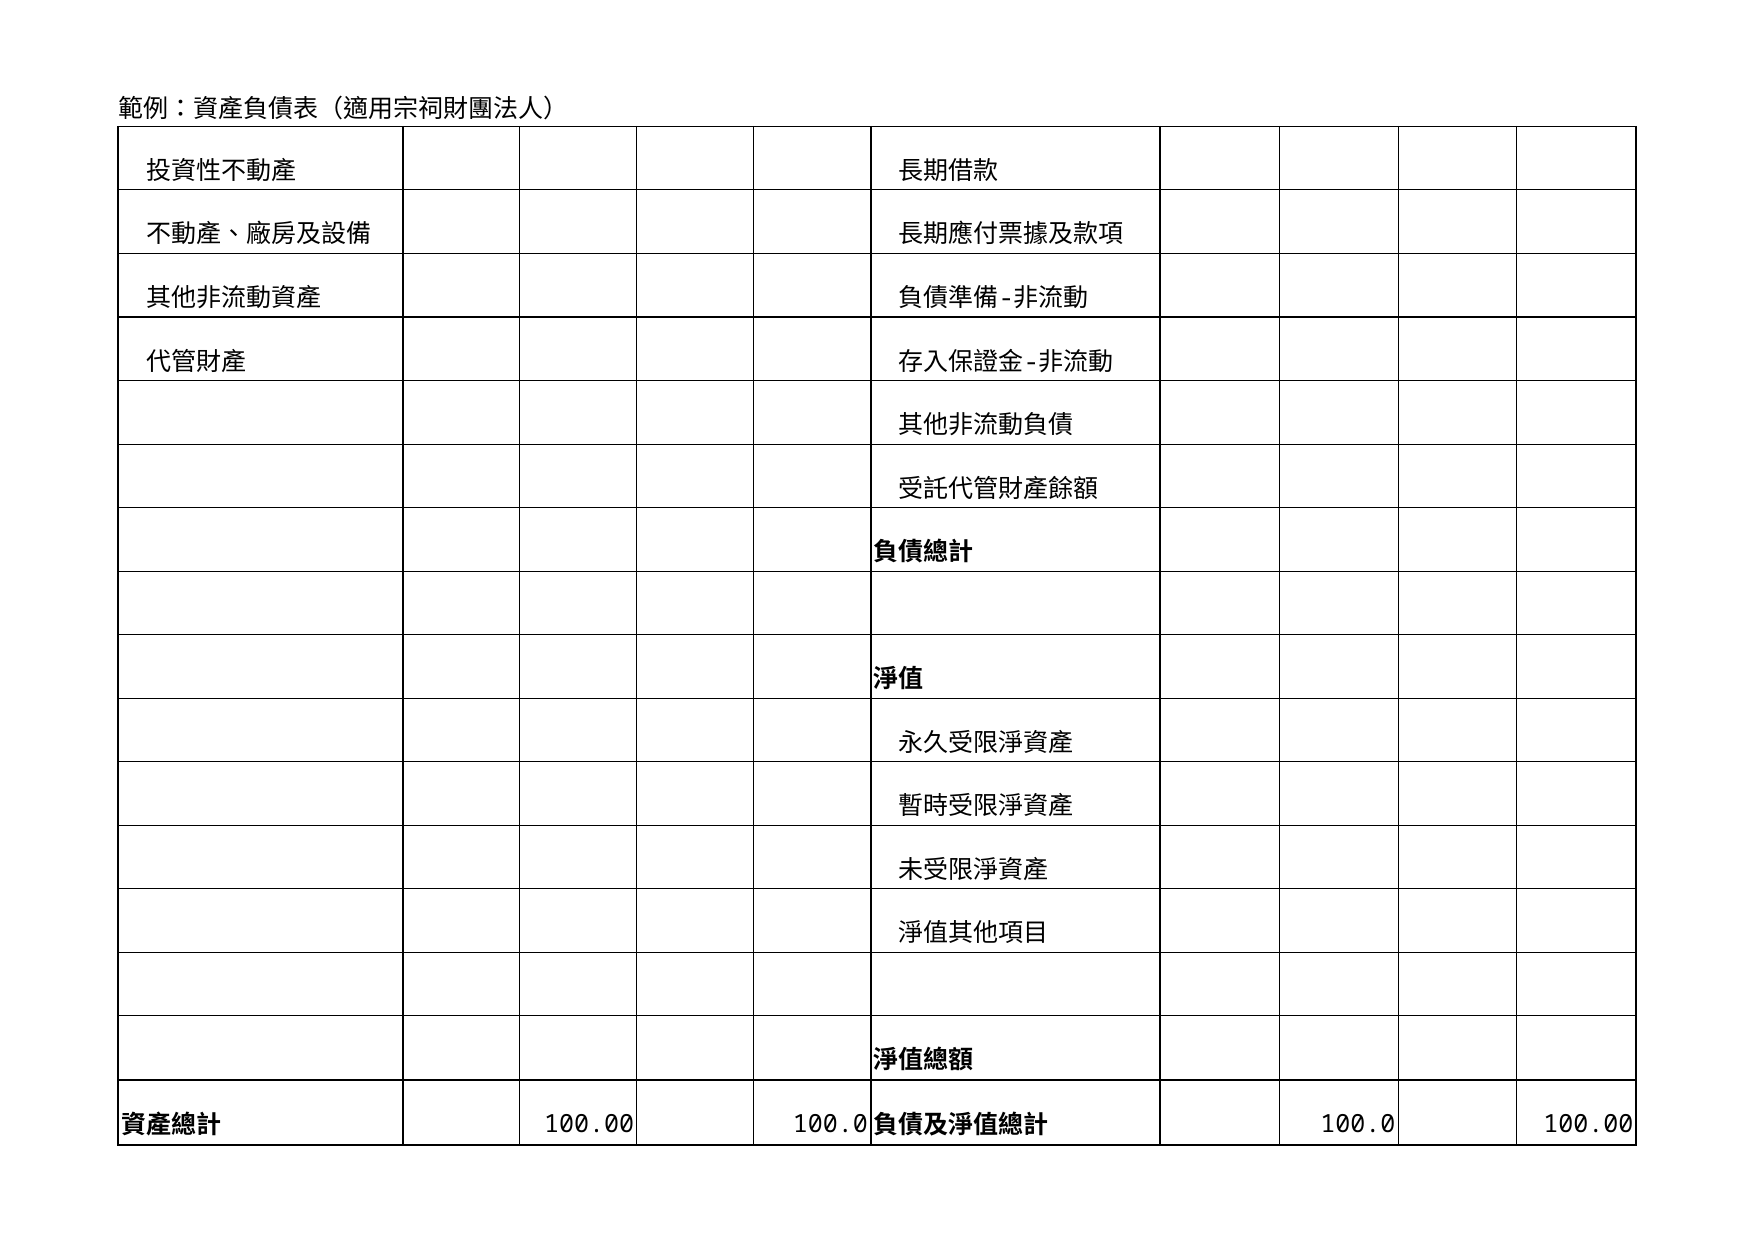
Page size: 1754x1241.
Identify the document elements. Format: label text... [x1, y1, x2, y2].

table_cell [1517, 381, 1635, 443]
table_cell [119, 953, 402, 1015]
table_cell [119, 1016, 402, 1079]
table_cell [754, 762, 870, 825]
table_cell [1399, 572, 1516, 634]
table_cell [1161, 699, 1279, 761]
table_cell [754, 889, 870, 952]
table_cell [1517, 127, 1635, 189]
table_cell 100.0 [754, 1081, 870, 1143]
table_cell 投資性不動產 [119, 127, 402, 189]
table_cell [1161, 508, 1279, 571]
table_cell [1399, 1081, 1516, 1143]
table_cell [1399, 254, 1516, 316]
table_cell 存入保證金-非流動 [872, 318, 1159, 380]
table_cell [1161, 762, 1279, 825]
table_cell [119, 572, 402, 634]
table_cell [119, 762, 402, 825]
table_cell [404, 190, 519, 253]
table_cell [754, 699, 870, 761]
table_cell [1280, 953, 1398, 1015]
table_cell [1399, 826, 1516, 888]
table_cell [520, 381, 636, 443]
table_cell [1280, 381, 1398, 443]
table_cell [637, 635, 753, 698]
table_cell [520, 889, 636, 952]
table_cell [1280, 508, 1398, 571]
table_cell [1399, 699, 1516, 761]
table_cell [1280, 699, 1398, 761]
table_cell [1280, 318, 1398, 380]
table_cell [404, 127, 519, 189]
table_cell [1517, 318, 1635, 380]
table_cell [637, 1016, 753, 1079]
table_cell [754, 445, 870, 507]
table_cell [1280, 190, 1398, 253]
table_cell [637, 762, 753, 825]
table_cell [637, 318, 753, 380]
table_cell [872, 953, 1159, 1015]
table_cell [1517, 953, 1635, 1015]
table_cell 負債總計 [872, 508, 1159, 571]
table_cell [1161, 127, 1279, 189]
table_cell [119, 445, 402, 507]
table_cell [754, 953, 870, 1015]
table_cell [754, 254, 870, 316]
table_cell [637, 826, 753, 888]
table_cell [1280, 889, 1398, 952]
table_cell [1280, 254, 1398, 316]
table_cell [637, 190, 753, 253]
table_cell [1161, 381, 1279, 443]
table_cell [637, 445, 753, 507]
table_cell [1517, 826, 1635, 888]
table_cell [404, 826, 519, 888]
table_cell [520, 572, 636, 634]
table_cell 暫時受限淨資產 [872, 762, 1159, 825]
table_cell [520, 826, 636, 888]
table_cell [1517, 572, 1635, 634]
table_cell [637, 381, 753, 443]
table_cell [1399, 318, 1516, 380]
table_cell 長期借款 [872, 127, 1159, 189]
table_cell [1161, 190, 1279, 253]
table_cell [872, 572, 1159, 634]
table_cell [404, 254, 519, 316]
table_cell [520, 318, 636, 380]
table_cell [404, 445, 519, 507]
table_cell [1280, 635, 1398, 698]
table_cell 其他非流動資產 [119, 254, 402, 316]
table_cell [1161, 889, 1279, 952]
table_cell [404, 1016, 519, 1079]
table_cell [520, 190, 636, 253]
table_cell [404, 1081, 519, 1143]
table_cell 淨值總額 [872, 1016, 1159, 1079]
table_cell 淨值 [872, 635, 1159, 698]
table_cell [404, 699, 519, 761]
table_cell [637, 508, 753, 571]
table_cell [520, 127, 636, 189]
table_cell [754, 127, 870, 189]
table_cell [754, 190, 870, 253]
table_cell [404, 318, 519, 380]
table_cell [1280, 1016, 1398, 1079]
table_cell [404, 572, 519, 634]
table_cell [520, 445, 636, 507]
table_cell [637, 572, 753, 634]
table_cell [119, 826, 402, 888]
table_cell [520, 953, 636, 1015]
table_cell [1280, 762, 1398, 825]
table_cell 代管財產 [119, 318, 402, 380]
table_cell [754, 1016, 870, 1079]
table_cell [754, 381, 870, 443]
table_cell [404, 889, 519, 952]
table_cell [637, 699, 753, 761]
table_cell [1399, 127, 1516, 189]
table_cell 100.00 [1517, 1081, 1635, 1143]
table_cell [1161, 635, 1279, 698]
table_cell [404, 635, 519, 698]
table_cell [520, 1016, 636, 1079]
table_cell [1399, 445, 1516, 507]
table_cell [1399, 508, 1516, 571]
table_cell [520, 508, 636, 571]
table_cell [1161, 254, 1279, 316]
table_cell [754, 508, 870, 571]
table_cell 淨值其他項目 [872, 889, 1159, 952]
table_cell [754, 826, 870, 888]
table_cell [1517, 762, 1635, 825]
table_cell [1517, 254, 1635, 316]
table_cell [1517, 445, 1635, 507]
table_cell [637, 254, 753, 316]
table_cell 不動產、廠房及設備 [119, 190, 402, 253]
table_cell [1161, 318, 1279, 380]
table_cell [1399, 1016, 1516, 1079]
table_cell 長期應付票據及款項 [872, 190, 1159, 253]
table_cell [1399, 190, 1516, 253]
table_cell 受託代管財產餘額 [872, 445, 1159, 507]
table_cell [1399, 762, 1516, 825]
table_cell [1280, 572, 1398, 634]
table_cell [1517, 508, 1635, 571]
table_cell [1161, 1081, 1279, 1143]
table_cell [754, 635, 870, 698]
table_cell [119, 889, 402, 952]
table_cell [119, 699, 402, 761]
table_cell [520, 762, 636, 825]
table_cell [119, 381, 402, 443]
table_cell 未受限淨資產 [872, 826, 1159, 888]
table_cell 100.00 [520, 1081, 636, 1143]
table_cell [1161, 445, 1279, 507]
table_cell [1280, 826, 1398, 888]
table_cell [119, 508, 402, 571]
table_cell [1280, 445, 1398, 507]
table_cell [1517, 190, 1635, 253]
table_cell [637, 127, 753, 189]
table_cell [1399, 889, 1516, 952]
table_cell [520, 699, 636, 761]
table_cell 負債準備-非流動 [872, 254, 1159, 316]
table_cell [1399, 635, 1516, 698]
table_cell [1161, 826, 1279, 888]
table_cell 永久受限淨資產 [872, 699, 1159, 761]
table_cell [404, 762, 519, 825]
table_cell [1161, 953, 1279, 1015]
table_cell [1399, 953, 1516, 1015]
table_cell [404, 508, 519, 571]
table_cell [404, 953, 519, 1015]
table_cell [404, 381, 519, 443]
table_cell [1517, 699, 1635, 761]
table_cell [1517, 1016, 1635, 1079]
table_cell 100.0 [1280, 1081, 1398, 1143]
table_cell [754, 318, 870, 380]
table_cell [637, 1081, 753, 1143]
table_cell [637, 889, 753, 952]
table_cell [1399, 381, 1516, 443]
table_cell 其他非流動負債 [872, 381, 1159, 443]
table_cell [1161, 572, 1279, 634]
table_cell 資產總計 [119, 1081, 402, 1143]
table_cell [754, 572, 870, 634]
table_cell [520, 635, 636, 698]
table_cell [119, 635, 402, 698]
table_cell [1517, 635, 1635, 698]
table_cell 負債及淨值總計 [872, 1081, 1159, 1143]
table_cell [637, 953, 753, 1015]
table_cell [1280, 127, 1398, 189]
table_cell [520, 254, 636, 316]
table_cell [1517, 889, 1635, 952]
table_cell [1161, 1016, 1279, 1079]
